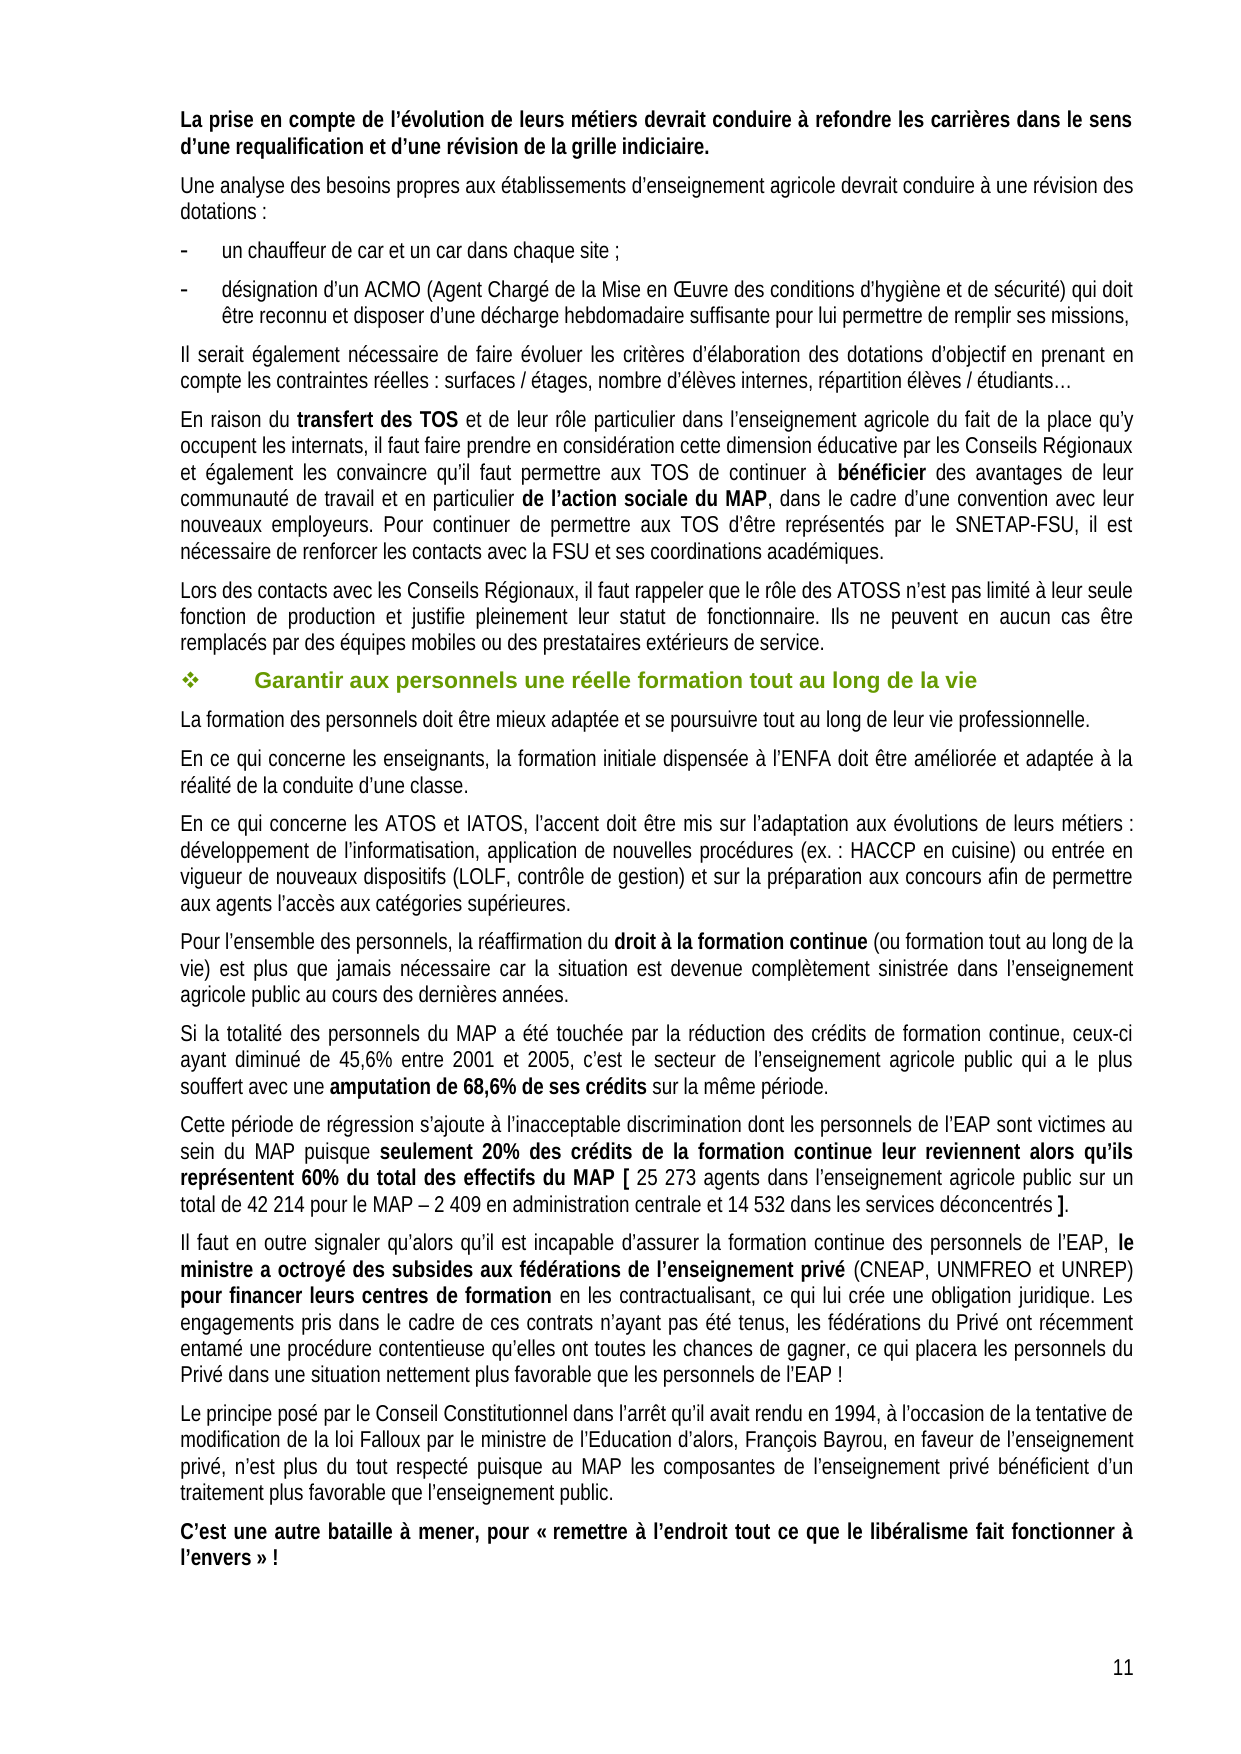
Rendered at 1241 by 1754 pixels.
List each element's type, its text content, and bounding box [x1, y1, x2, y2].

text Si la totalité des personnels du MAP a été touchée par la réduction des crédits de formation continue, ceux-ci ayant diminué de 45,6% entre 2001 et 2005, c’est le secteur de l’enseignement agricole public qui a le plus souffert avec une amputation de 68,6% de ses crédits sur la même période. [180, 1020, 1134, 1099]
text Une analyse des besoins propres aux établissements d’enseignement agricole devrait conduire à une révision des dotations : [180, 172, 1134, 224]
text Lors des contacts avec les Conseils Régionaux, il faut rappeler que le rôle des ATOSS n’est pas limité à leur seule fonction de production et justifie pleinement leur statut de fonctionnaire. Ils ne peuvent en aucun cas être remplacés par des équipes mobiles ou des prestataires extérieurs de service. [180, 577, 1134, 656]
text C’est une autre bataille à mener, pour « remettre à l’endroit tout ce que le libéralisme fait fonctionner à l’envers » ! [180, 1518, 1134, 1571]
list désignation d’un ACMO (Agent Chargé de la Mise en Œuvre des conditions d’hygiène et de sécurité) qui doit être reconnu et disposer d’une décharge hebdomadaire suffisante pour lui permettre de remplir ses missions, [180, 276, 1134, 328]
text La formation des personnels doit être mieux adaptée et se poursuivre tout au long de leur vie professionnelle. [180, 706, 1134, 733]
text Pour l’ensemble des personnels, la réaffirmation du droit à la formation continue (ou formation tout au long de la vie) est plus que jamais nécessaire car la situation est devenue complètement sinistrée dans l’enseignement agricole public au cours des dernières années. [180, 928, 1134, 1007]
text Il faut en outre signaler qu’alors qu’il est incapable d’assurer la formation continue des personnels de l’EAP, le ministre a octroyé des subsides aux fédérations de l’enseignement privé (CNEAP, UNMFREO et UNREP) pour financer leurs centres de formation en les contractualisant, ce qui lui crée une obligation juridique. Les engagements pris dans le cadre de ces contrats n’ayant pas été tenus, les fédérations du Privé ont récemment entamé une procédure contentieuse qu’elles ont toutes les chances de gagner, ce qui placera les personnels du Privé dans une situation nettement plus favorable que les personnels de l’EAP ! [180, 1229, 1134, 1387]
text En raison du transfert des TOS et de leur rôle particulier dans l’enseignement agricole du fait de la place qu’y occupent les internats, il faut faire prendre en considération cette dimension éducative par les Conseils Régionaux et également les convaincre qu’il faut permettre aux TOS de continuer à bénéficier des avantages de leur communauté de travail et en particulier de l’action sociale du MAP, dans le cadre d’une convention avec leur nouveaux employeurs. Pour continuer de permettre aux TOS d’être représentés par le SNETAP-FSU, il est nécessaire de renforcer les contacts avec la FSU et ses coordinations académiques. [180, 406, 1134, 564]
subtitle Garantir aux personnels une réelle formation tout au long de la vie [180, 668, 1134, 694]
text Le principe posé par le Conseil Constitutionnel dans l’arrêt qu’il avait rendu en 1994, à l’occasion de la tentative de modification de la loi Falloux par le ministre de l’Education d’alors, François Bayrou, en faveur de l’enseignement privé, n’est plus du tout respecté puisque au MAP les composantes de l’enseignement privé bénéficient d’un traitement plus favorable que l’enseignement public. [180, 1400, 1134, 1505]
text Cette période de régression s’ajoute à l’inacceptable discrimination dont les personnels de l’EAP sont victimes au sein du MAP puisque seulement 20% des crédits de la formation continue leur reviennent alors qu’ils représentent 60% du total des effectifs du MAP [ 25 273 agents dans l’enseignement agricole public sur un total de 42 214 pour le MAP – 2 409 en administration centrale et 14 532 dans les services déconcentrés ]. [180, 1111, 1134, 1217]
list un chauffeur de car et un car dans chaque site ; [180, 237, 1134, 263]
text En ce qui concerne les enseignants, la formation initiale dispensée à l’ENFA doit être améliorée et adaptée à la réalité de la conduite d’une classe. [180, 745, 1134, 798]
text Il serait également nécessaire de faire évoluer les critères d’élaboration des dotations d’objectif en prenant en compte les contraintes réelles : surfaces / étages, nombre d’élèves internes, répartition élèves / étudiants… [180, 341, 1134, 393]
text En ce qui concerne les ATOS et IATOS, l’accent doit être mis sur l’adaptation aux évolutions de leurs métiers : développement de l’informatisation, application de nouvelles procédures (ex. : HACCP en cuisine) ou entrée en vigueur de nouveaux dispositifs (LOLF, contrôle de gestion) et sur la préparation aux concours afin de permettre aux agents l’accès aux catégories supérieures. [180, 810, 1134, 916]
text La prise en compte de l’évolution de leurs métiers devrait conduire à refondre les carrières dans le sens d’une requalification et d’une révision de la grille indiciaire. [180, 106, 1134, 159]
